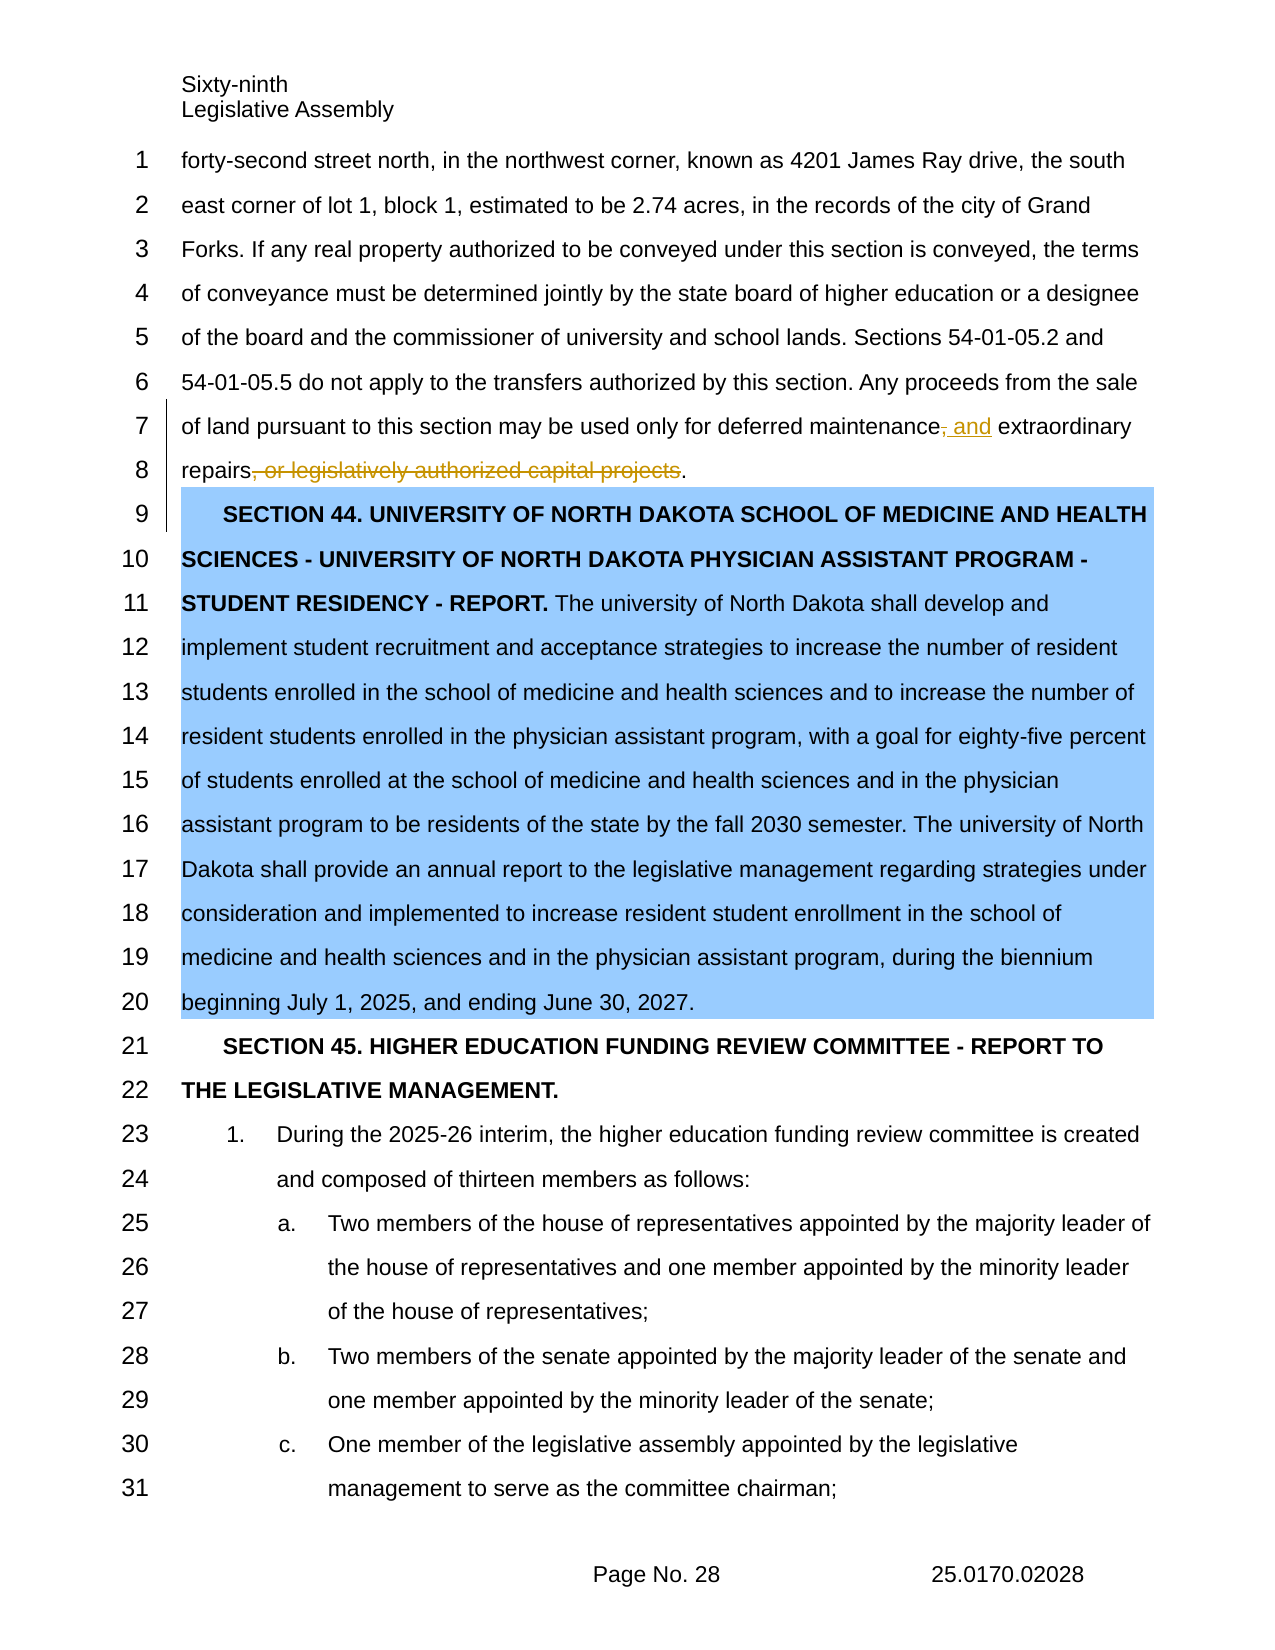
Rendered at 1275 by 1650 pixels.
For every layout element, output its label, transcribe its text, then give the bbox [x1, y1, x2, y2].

text c. One member of the legislative assembly appointed by the legislative management to serve as the committee chairman; [181, 1417, 1154, 1506]
text SECTION 45. HIGHER EDUCATION FUNDING REVIEW COMMITTEE - REPORT TO THE LEGISLATIVE MANAGEMENT. [181, 1019, 1154, 1107]
text b. Two members of the senate appointed by the majority leader of the senate and one member appointed by the minority leader of the senate; [181, 1329, 1154, 1417]
text SECTION 44. UNIVERSITY OF NORTH DAKOTA SCHOOL OF MEDICINE AND HEALTH SCIENCES - UNIVERSITY OF NORTH DAKOTA PHYSICIAN ASSISTANT PROGRAM - STUDENT RESIDENCY - REPORT. The university of North Dakota shall develop and implement student recruitment and acceptance strategies to increase the number of resident students enrolled in the school of medicine and health sciences and to increase the number of resident students enrolled in the physician assistant program, with a goal for eighty‑five percent of students enrolled at the school of medicine and health sciences and in the physician assistant program to be residents of the state by the fall 2030 semester. The university of North Dakota shall provide an annual report to the legislative management regarding strategies under consideration and implemented to increase resident student enrollment in the school of medicine and health sciences and in the physician assistant program, during the biennium beginning July 1, 2025, and ending June 30, 2027. [181, 487, 1154, 1019]
text a. Two members of the house of representatives appointed by the majority leader of the house of representatives and one member appointed by the minority leader of the house of representatives; [181, 1196, 1154, 1329]
text SECTION 43. EXEMPTION - SALE OF PROPERTY AUTHORIZED - USE OF PROCEEDS. The state of North Dakota, by and through the state board of higher education, may sell and convey certain real property located at the intersection of Demers avenue and forty‑second street north, in the northwest corner, known as 4201 James Ray drive, the south east corner of lot 1, block 1, estimated to be 2.74 acres, in the records of the city of Grand Forks. If any real property authorized to be conveyed under this section is conveyed, the terms of conveyance must be determined jointly by the state board of higher education or a designee of the board and the commissioner of university and school lands. Sections 54‑01‑05.2 and 54‑01‑05.5 do not apply to the transfers authorized by this section. Any proceeds from the sale of land pursuant to this section may be used only for deferred maintenance and extraordinary repairs. [181, 133, 1154, 487]
text 1. During the 2025-26 interim, the higher education funding review committee is created and composed of thirteen members as follows: [181, 1107, 1154, 1196]
